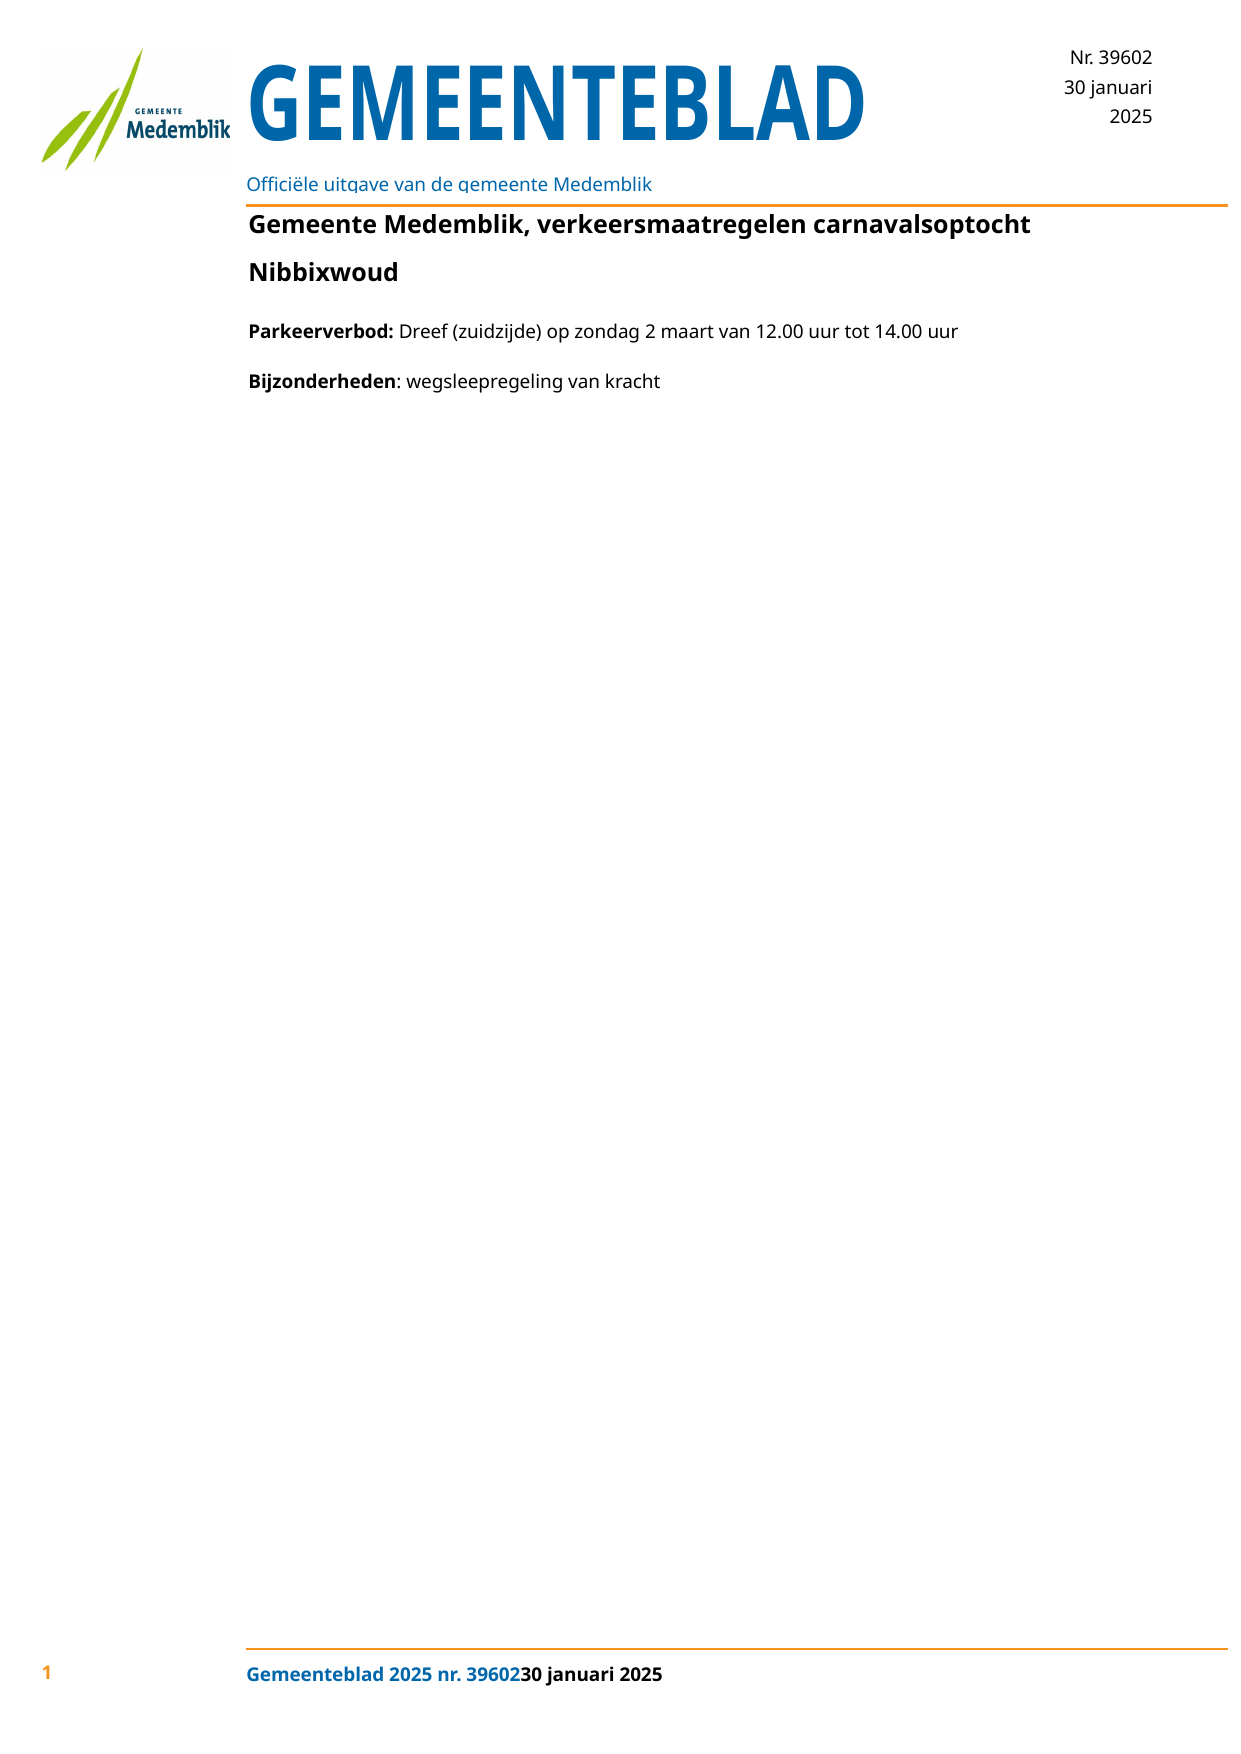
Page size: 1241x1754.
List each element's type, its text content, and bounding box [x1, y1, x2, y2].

text Bijzonderheden: wegsleepregeling van kracht [248, 368, 1152, 394]
picture [41, 47, 231, 172]
text Parkeerverbod: Dreef (zuidzijde) op zondag 2 maart van 12.00 uur tot 14.00 uur [248, 318, 1152, 344]
text Gemeente Medemblik, verkeersmaatregelen carnavalsoptocht Nibbixwoud [248, 207, 1152, 288]
